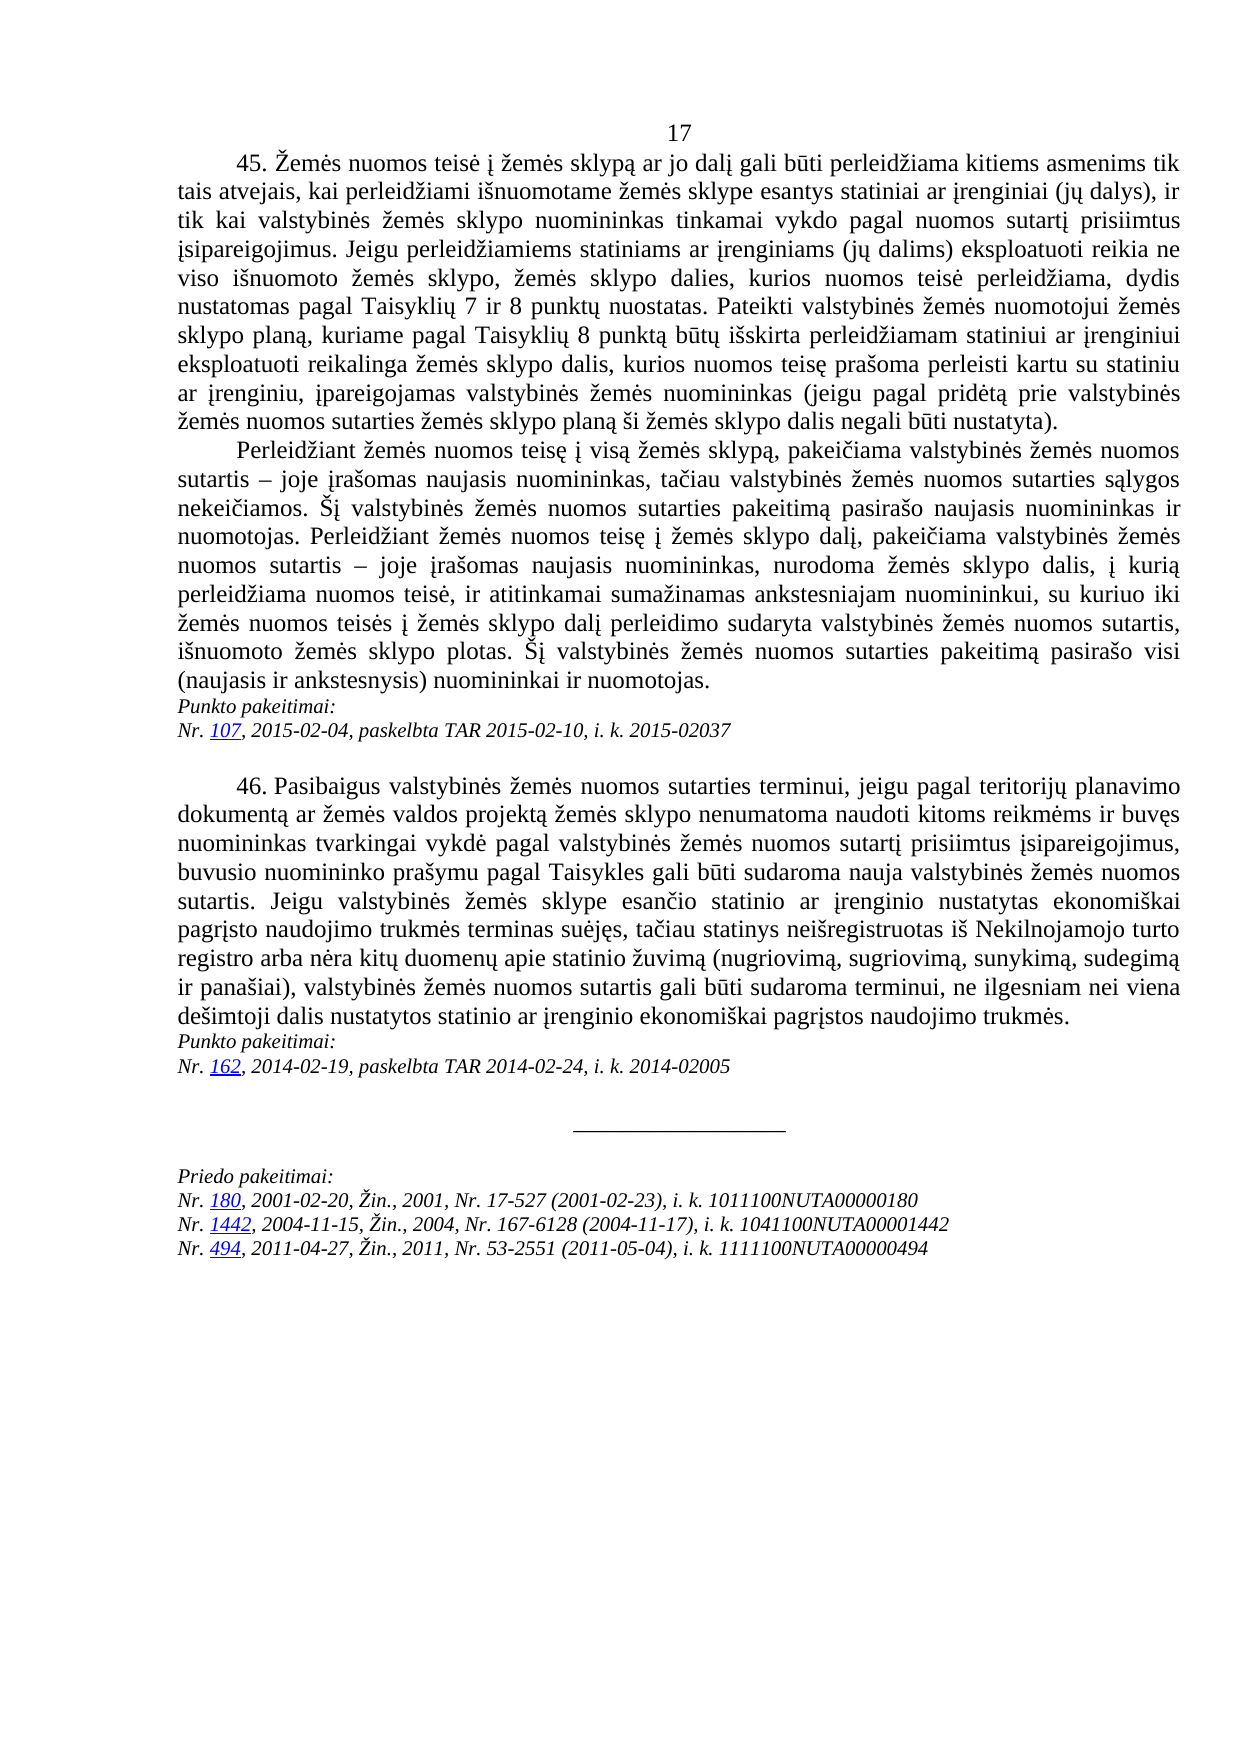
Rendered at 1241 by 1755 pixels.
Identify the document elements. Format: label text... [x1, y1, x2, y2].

text _________________ [177, 1106, 1181, 1135]
text Punkto pakeitimai: [177, 1029, 1181, 1053]
text 46. Pasibaigus valstybinės žemės nuomos sutarties terminui, jeigu pagal teritorijų planavimo dokumentą ar žemės valdos projektą žemės sklypo nenumatoma naudoti kitoms reikmėms ir buvęs nuomininkas tvarkingai vykdė pagal valstybinės žemės nuomos sutartį prisiimtus įsipareigojimus, buvusio nuomininko prašymu pagal Taisykles gali būti sudaroma nauja valstybinės žemės nuomos sutartis. Jeigu valstybinės žemės sklype esančio statinio ar įrenginio nustatytas ekonomiškai pagrįsto naudojimo trukmės terminas suėjęs, tačiau statinys neišregistruotas iš Nekilnojamojo turto registro arba nėra kitų duomenų apie statinio žuvimą (nugriovimą, sugriovimą, sunykimą, sudegimą ir panašiai), valstybinės žemės nuomos sutartis gali būti sudaroma terminui, ne ilgesniam nei viena dešimtoji dalis nustatytos statinio ar įrenginio ekonomiškai pagrįstos naudojimo trukmės. [177, 771, 1181, 1029]
text Nr. 180, 2001-02-20, Žin., 2001, Nr. 17-527 (2001-02-23), i. k. 1011100NUTA00000180 [177, 1188, 1181, 1212]
text Priedo pakeitimai: [177, 1164, 1181, 1188]
text Nr. 162, 2014-02-19, paskelbta TAR 2014-02-24, i. k. 2014-02005 [177, 1053, 1181, 1078]
text 45. Žemės nuomos teisė į žemės sklypą ar jo dalį gali būti perleidžiama kitiems asmenims tik tais atvejais, kai perleidžiami išnuomotame žemės sklype esantys statiniai ar įrenginiai (jų dalys), ir tik kai valstybinės žemės sklypo nuomininkas tinkamai vykdo pagal nuomos sutartį prisiimtus įsipareigojimus. Jeigu perleidžiamiems statiniams ar įrenginiams (jų dalims) eksploatuoti reikia ne viso išnuomoto žemės sklypo, žemės sklypo dalies, kurios nuomos teisė perleidžiama, dydis nustatomas pagal Taisyklių 7 ir 8 punktų nuostatas. Pateikti valstybinės žemės nuomotojui žemės sklypo planą, kuriame pagal Taisyklių 8 punktą būtų išskirta perleidžiamam statiniui ar įrenginiui eksploatuoti reikalinga žemės sklypo dalis, kurios nuomos teisę prašoma perleisti kartu su statiniu ar įrenginiu, įpareigojamas valstybinės žemės nuomininkas (jeigu pagal pridėtą prie valstybinės žemės nuomos sutarties žemės sklypo planą ši žemės sklypo dalis negali būti nustatyta). [177, 148, 1181, 435]
text Punkto pakeitimai: [177, 694, 1181, 718]
text Nr. 494, 2011-04-27, Žin., 2011, Nr. 53-2551 (2011-05-04), i. k. 1111100NUTA00000494 [177, 1236, 1181, 1260]
text Perleidžiant žemės nuomos teisę į visą žemės sklypą, pakeičiama valstybinės žemės nuomos sutartis – joje įrašomas naujasis nuomininkas, tačiau valstybinės žemės nuomos sutarties sąlygos nekeičiamos. Šį valstybinės žemės nuomos sutarties pakeitimą pasirašo naujasis nuomininkas ir nuomotojas. Perleidžiant žemės nuomos teisę į žemės sklypo dalį, pakeičiama valstybinės žemės nuomos sutartis – joje įrašomas naujasis nuomininkas, nurodoma žemės sklypo dalis, į kurią perleidžiama nuomos teisė, ir atitinkamai sumažinamas ankstesniajam nuomininkui, su kuriuo iki žemės nuomos teisės į žemės sklypo dalį perleidimo sudaryta valstybinės žemės nuomos sutartis, išnuomoto žemės sklypo plotas. Šį valstybinės žemės nuomos sutarties pakeitimą pasirašo visi (naujasis ir ankstesnysis) nuomininkai ir nuomotojas. [177, 435, 1181, 694]
text Nr. 1442, 2004-11-15, Žin., 2004, Nr. 167-6128 (2004-11-17), i. k. 1041100NUTA00001442 [177, 1212, 1181, 1236]
text Nr. 107, 2015-02-04, paskelbta TAR 2015-02-10, i. k. 2015-02037 [177, 718, 1181, 742]
